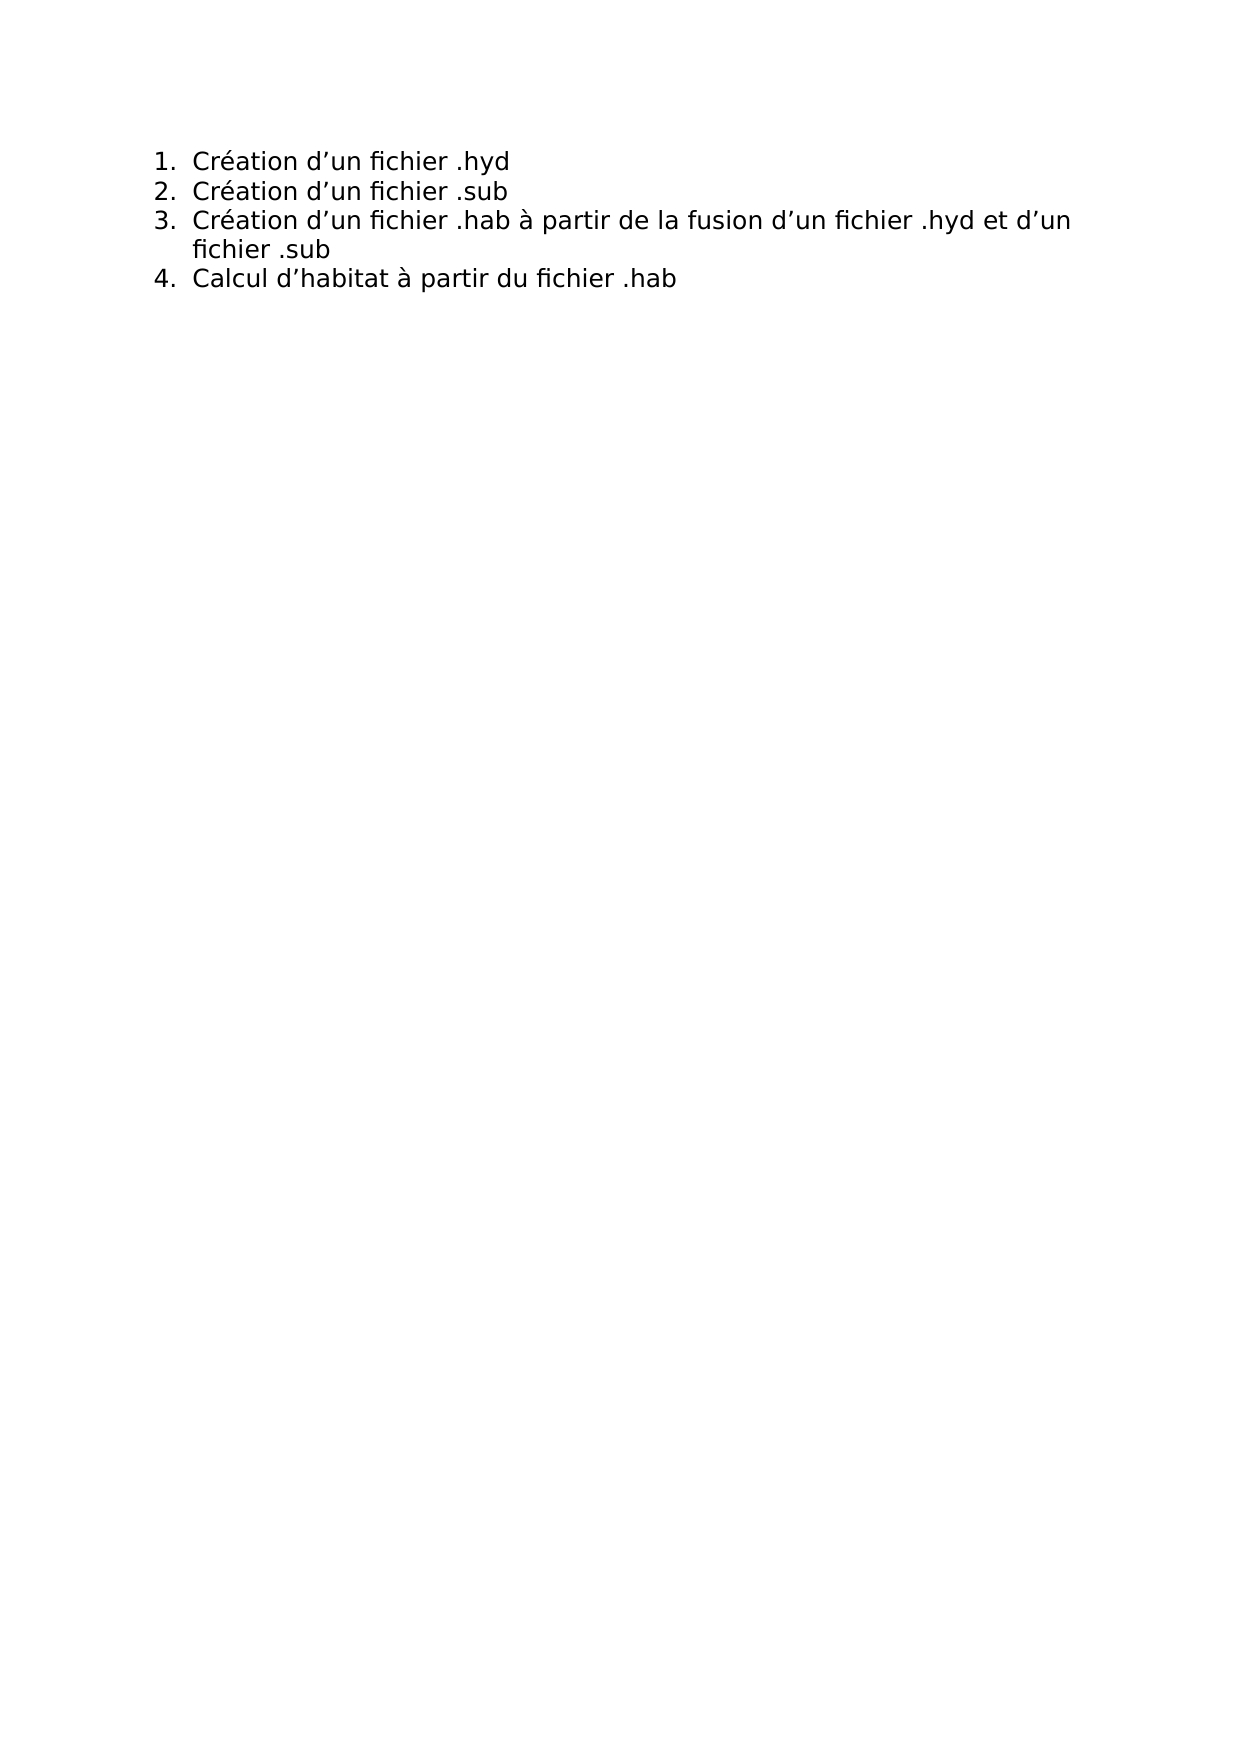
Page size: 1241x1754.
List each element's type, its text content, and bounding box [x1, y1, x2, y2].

list Calcul d’habitat à partir du fichier .hab [177, 264, 1122, 293]
list Création d’un fichier .hyd [177, 148, 1122, 177]
list Création d’un fichier .hab à partir de la fusion d’un fichier .hyd et d’un fichier .sub [177, 206, 1122, 264]
list Création d’un fichier .sub [177, 177, 1122, 206]
